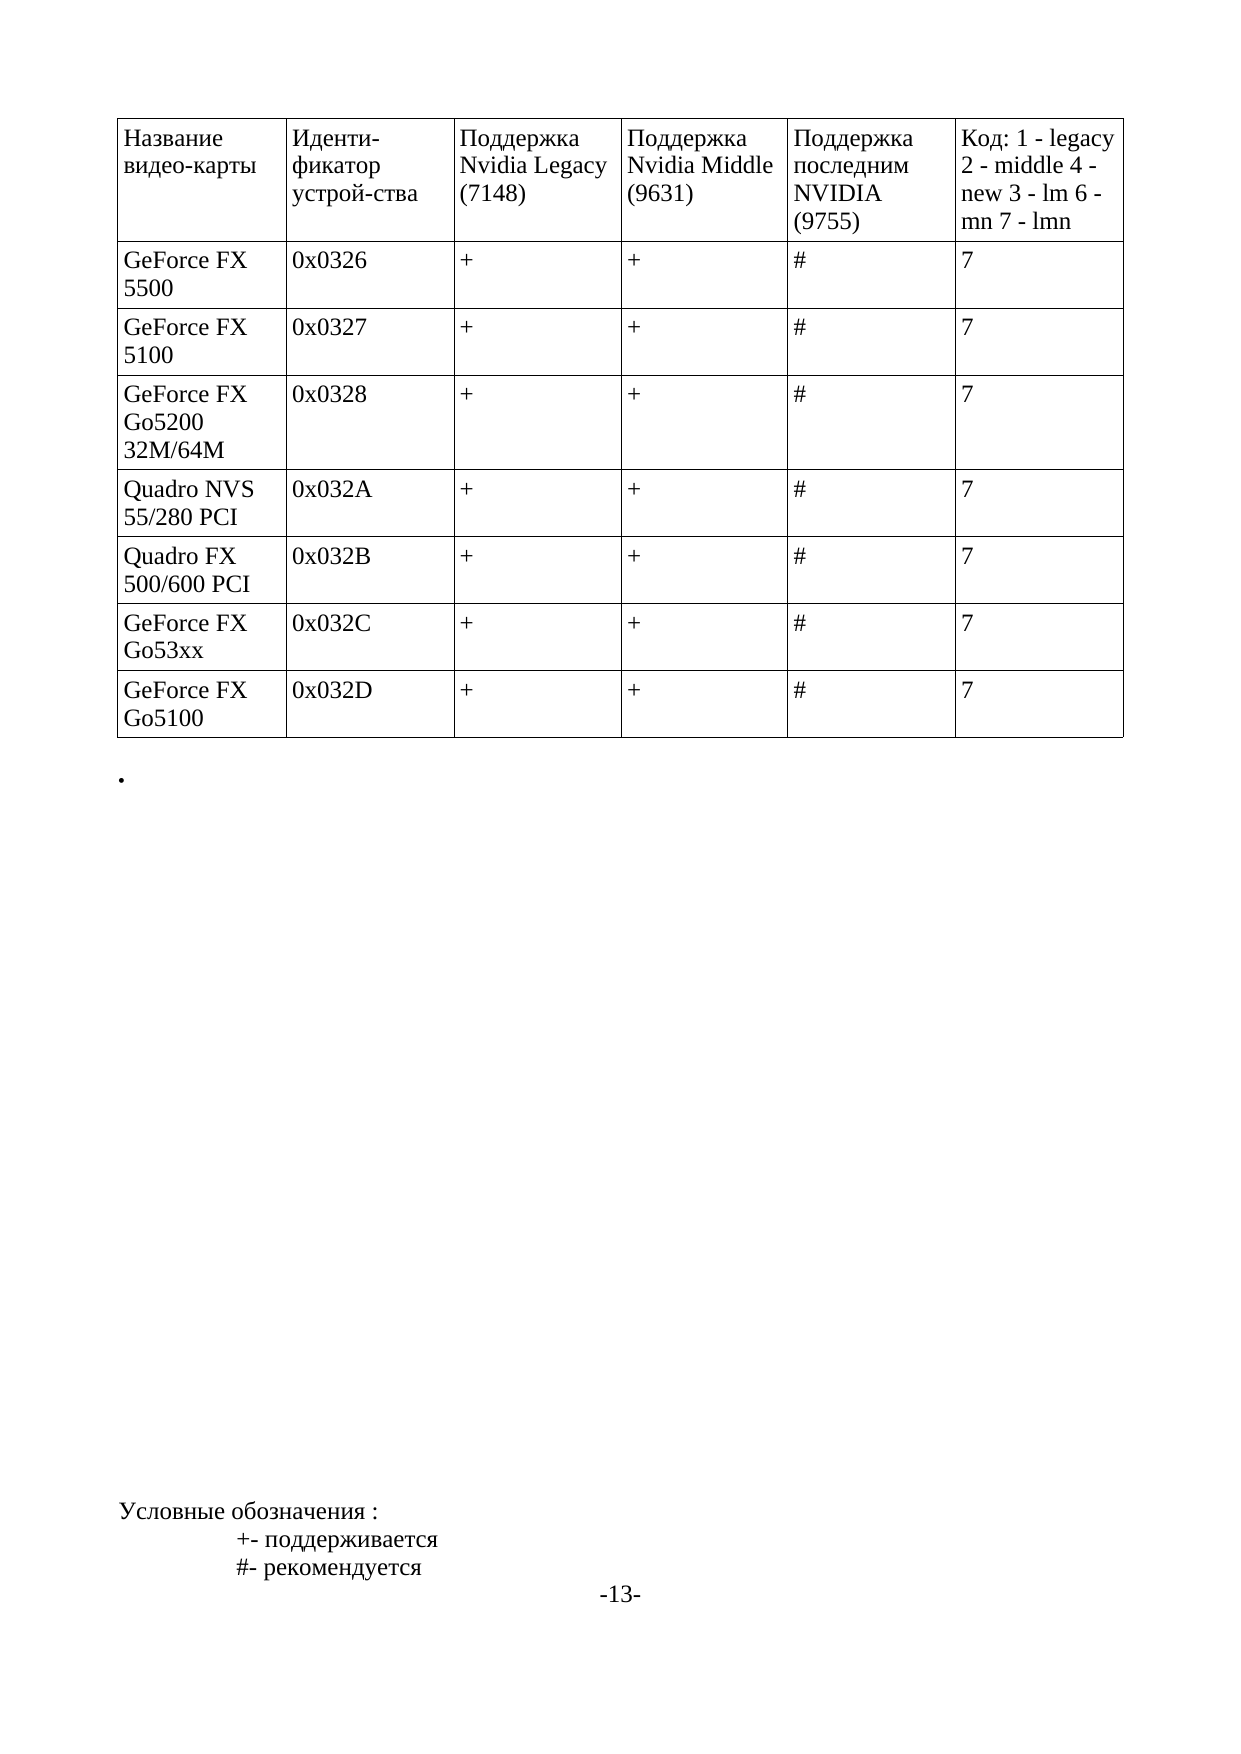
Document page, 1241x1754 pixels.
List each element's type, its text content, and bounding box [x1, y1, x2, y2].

table_cell + [622, 309, 787, 374]
table_cell 0x032D [287, 671, 454, 737]
table_cell GeForce FX Go5100 [118, 671, 286, 737]
table_cell Quadro NVS 55/280 PCI [118, 470, 286, 536]
table_cell + [622, 671, 787, 737]
table_cell GeForce FX Go53xx [118, 604, 286, 670]
table_cell 0x032A [287, 470, 454, 536]
table_cell 7 [956, 470, 1123, 536]
table_cell # [788, 309, 955, 374]
table_cell 0x032C [287, 604, 454, 670]
table_cell 0x0327 [287, 309, 454, 374]
table_header Поддержка Nvidia Middle (9631) [622, 119, 787, 241]
table_cell + [455, 376, 621, 469]
table_cell 7 [956, 671, 1123, 737]
table_header Поддержка Nvidia Legacy (7148) [455, 119, 621, 241]
table_cell GeForce FX 5500 [118, 242, 286, 307]
table_cell 7 [956, 376, 1123, 469]
table_header Название видео-карты [118, 119, 286, 241]
table_cell # [788, 470, 955, 536]
table_cell + [622, 604, 787, 670]
table_header Поддержка последним NVIDIA (9755) [788, 119, 955, 241]
table_cell GeForce FX Go5200 32M/64M [118, 376, 286, 469]
table_cell 7 [956, 242, 1123, 307]
table_cell + [455, 671, 621, 737]
table_cell 7 [956, 537, 1123, 603]
table_cell + [455, 309, 621, 374]
table_cell 0x0328 [287, 376, 454, 469]
table_cell 7 [956, 309, 1123, 374]
table_cell GeForce FX 5100 [118, 309, 286, 374]
table_cell 7 [956, 604, 1123, 670]
table_cell + [455, 604, 621, 670]
table_cell # [788, 537, 955, 603]
table_cell # [788, 671, 955, 737]
table_cell + [622, 242, 787, 307]
table_cell 0x0326 [287, 242, 454, 307]
table_cell Quadro FX 500/600 PCI [118, 537, 286, 603]
table_cell + [622, 470, 787, 536]
table_cell + [455, 537, 621, 603]
table_cell 0x032B [287, 537, 454, 603]
table_cell # [788, 242, 955, 307]
table_header Код: 1 - legacy 2 - middle 4 - new 3 - lm 6 - mn 7 - lmn [956, 119, 1123, 241]
table_cell + [622, 537, 787, 603]
table_cell + [455, 242, 621, 307]
table_header Иденти-фикатор устрой-ства [287, 119, 454, 241]
table_cell # [788, 376, 955, 469]
table_cell + [455, 470, 621, 536]
table_cell # [788, 604, 955, 670]
table_cell + [622, 376, 787, 469]
